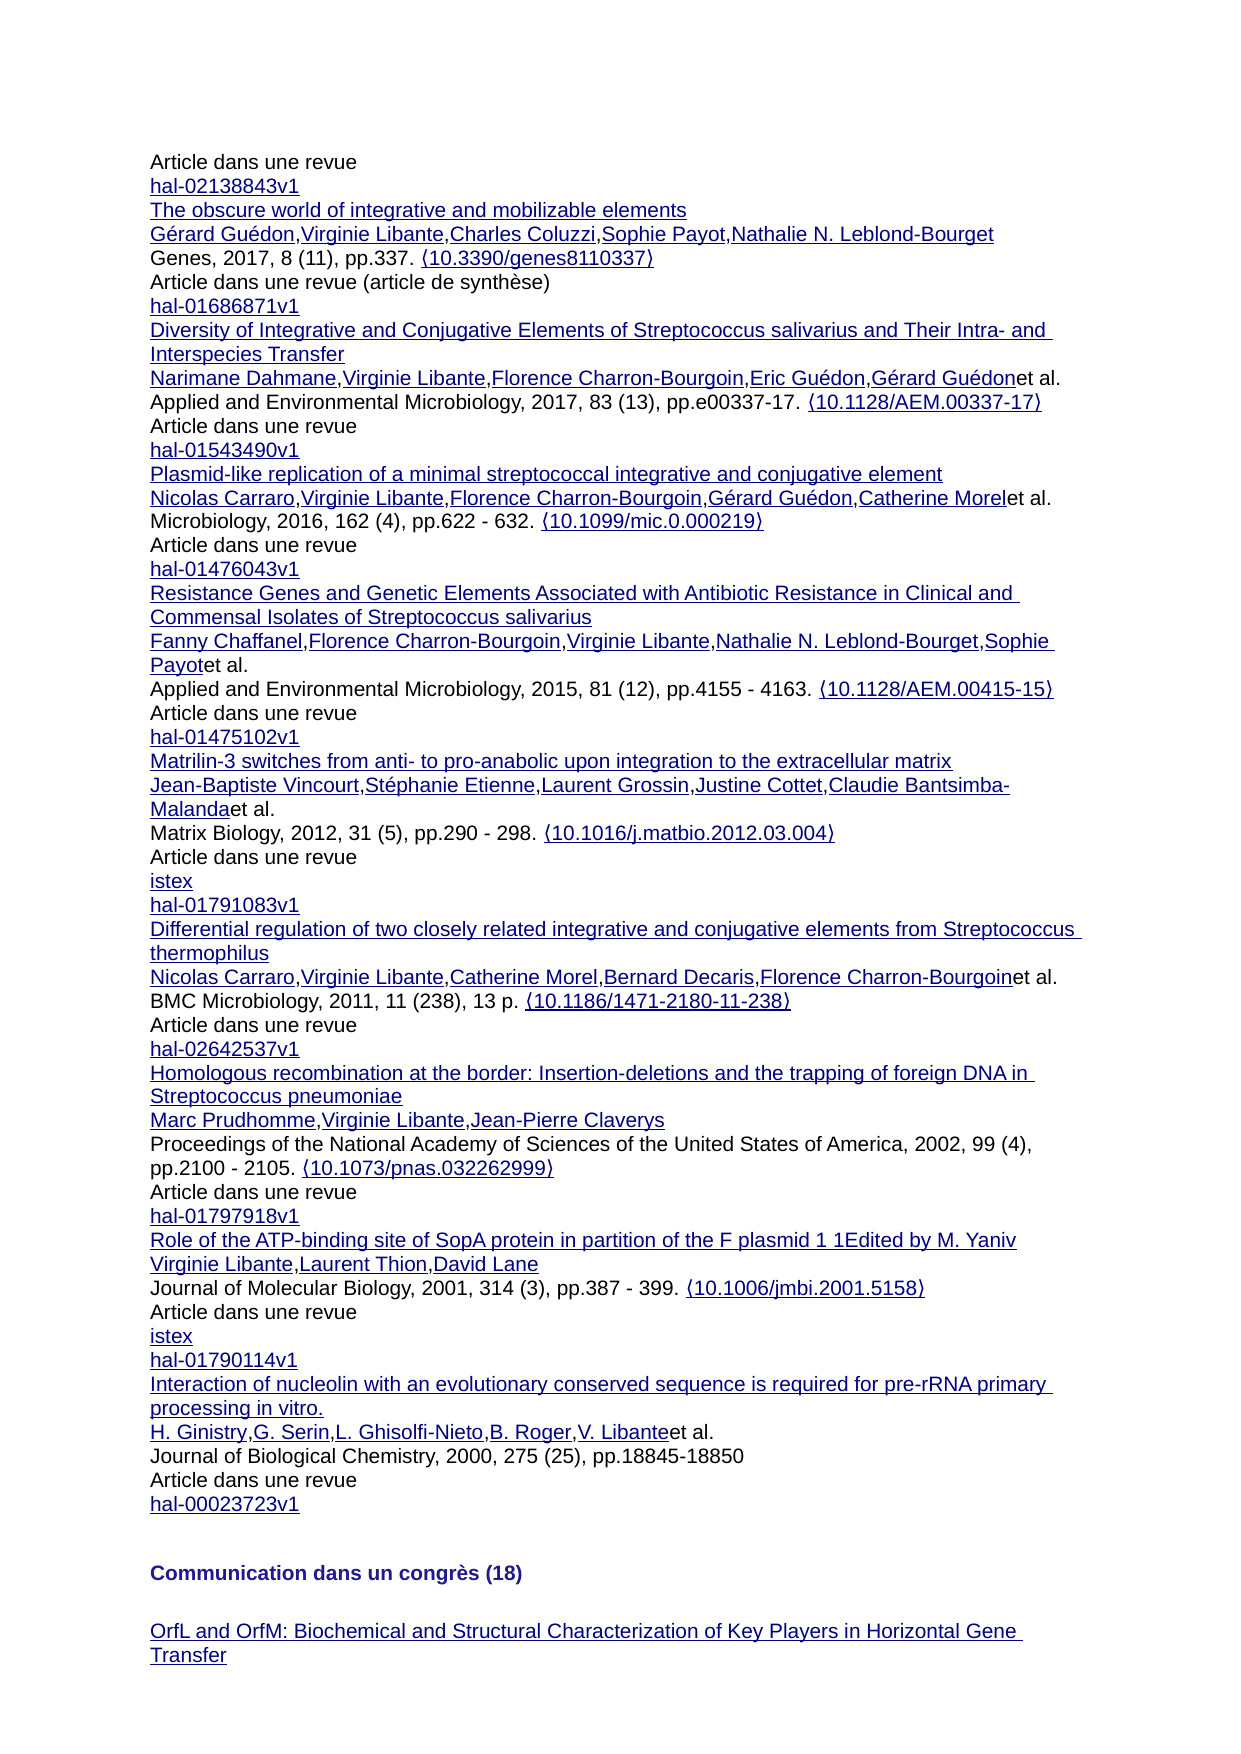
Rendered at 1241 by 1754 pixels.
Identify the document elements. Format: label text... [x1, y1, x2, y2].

table_cell The obscure world of integrative and mobilizable elements Gérard Guédon,Virginie Libante,Charles Coluzzi,Sophie Payot,Nathalie N. Leblond-Bourget Genes, 2017, 8 (11), pp.337. ⟨10.3390/genes8110337⟩ Article dans une revue (article de synthèse) hal-01686871v1 [150, 198, 1090, 318]
table_cell Plasmid-like replication of a minimal streptococcal integrative and conjugative element Nicolas Carraro,Virginie Libante,Florence Charron-Bourgoin,Gérard Guédon,Catherine Morelet al. Microbiology, 2016, 162 (4), pp.622 - 632. ⟨10.1099/mic.0.000219⟩ Article dans une revue hal-01476043v1 [150, 461, 1090, 581]
table_cell Diversity of Integrative and Conjugative Elements of Streptococcus salivarius and Their Intra- and Interspecies Transfer Narimane Dahmane,Virginie Libante,Florence Charron-Bourgoin,Eric Guédon,Gérard Guédonet al. Applied and Environmental Microbiology, 2017, 83 (13), pp.e00337-17. ⟨10.1128/AEM.00337-17⟩ Article dans une revue hal-01543490v1 [150, 318, 1090, 461]
table_cell Homologous recombination at the border: Insertion-deletions and the trapping of foreign DNA in Streptococcus pneumoniae Marc Prudhomme,Virginie Libante,Jean-Pierre Claverys Proceedings of the National Academy of Sciences of the United States of America, 2002, 99 (4), pp.2100 - 2105. ⟨10.1073/pnas.032262999⟩ Article dans une revue hal-01797918v1 [150, 1060, 1090, 1228]
table_cell Differential regulation of two closely related integrative and conjugative elements from Streptococcus thermophilus Nicolas Carraro,Virginie Libante,Catherine Morel,Bernard Decaris,Florence Charron-Bourgoinet al. BMC Microbiology, 2011, 11 (238), 13 p. ⟨10.1186/1471-2180-11-238⟩ Article dans une revue hal-02642537v1 [150, 917, 1090, 1060]
table_cell Interaction of nucleolin with an evolutionary conserved sequence is required for pre-rRNA primary processing in vitro. H. Ginistry,G. Serin,L. Ghisolfi-Nieto,B. Roger,V. Libanteet al. Journal of Biological Chemistry, 2000, 275 (25), pp.18845-18850 Article dans une revue hal-00023723v1 [150, 1372, 1090, 1516]
table_header OrfL and OrfM: Biochemical and Structural Characterization of Key Players in Horizontal Gene Transfer [150, 1619, 1090, 1667]
table_cell Resistance Genes and Genetic Elements Associated with Antibiotic Resistance in Clinical and Commensal Isolates of Streptococcus salivarius Fanny Chaffanel,Florence Charron-Bourgoin,Virginie Libante,Nathalie N. Leblond-Bourget,Sophie Payotet al. Applied and Environmental Microbiology, 2015, 81 (12), pp.4155 - 4163. ⟨10.1128/AEM.00415-15⟩ Article dans une revue hal-01475102v1 [150, 581, 1090, 749]
table_cell Role of the ATP-binding site of SopA protein in partition of the F plasmid 1 1Edited by M. Yaniv Virginie Libante,Laurent Thion,David Lane Journal of Molecular Biology, 2001, 314 (3), pp.387 - 399. ⟨10.1006/jmbi.2001.5158⟩ Article dans une revue istex hal-01790114v1 [150, 1228, 1090, 1372]
subtitle Communication dans un congrès (18) [150, 1560, 1090, 1584]
table_cell Article dans une revue hal-02138843v1 [150, 150, 1090, 198]
table_cell Matrilin-3 switches from anti- to pro-anabolic upon integration to the extracellular matrix Jean-Baptiste Vincourt,Stéphanie Etienne,Laurent Grossin,Justine Cottet,Claudie Bantsimba-Malandaet al. Matrix Biology, 2012, 31 (5), pp.290 - 298. ⟨10.1016/j.matbio.2012.03.004⟩ Article dans une revue istex hal-01791083v1 [150, 749, 1090, 917]
